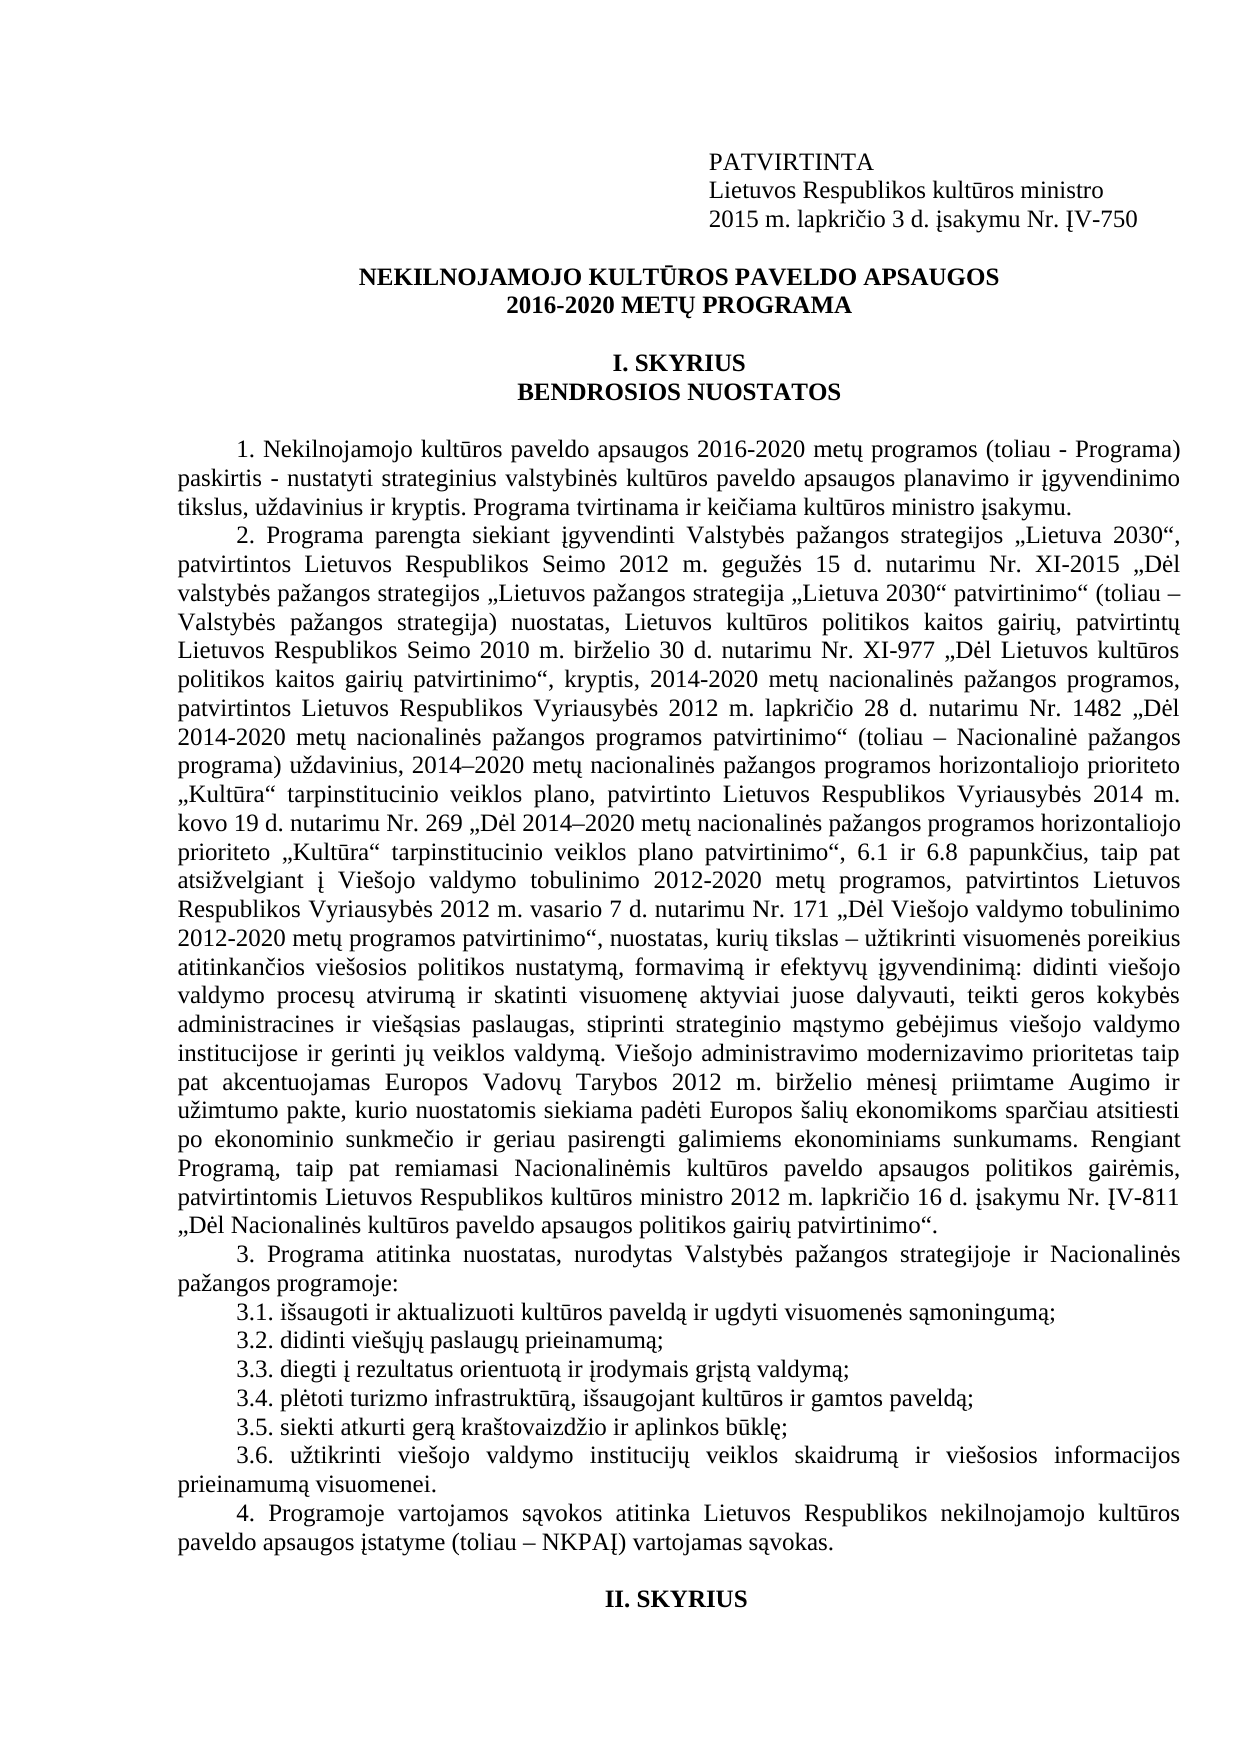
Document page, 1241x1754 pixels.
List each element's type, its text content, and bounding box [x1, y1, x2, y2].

text 2. Programa parengta siekiant įgyvendinti Valstybės pažangos strategijos „Lietuva 2030“, patvirtintos Lietuvos Respublikos Seimo 2012 m. gegužės 15 d. nutarimu Nr. XI-2015 „Dėl valstybės pažangos strategijos „Lietuvos pažangos strategija „Lietuva 2030“ patvirtinimo“ (toliau – Valstybės pažangos strategija) nuostatas, Lietuvos kultūros politikos kaitos gairių, patvirtintų Lietuvos Respublikos Seimo 2010 m. birželio 30 d. nutarimu Nr. XI-977 „Dėl Lietuvos kultūros politikos kaitos gairių patvirtinimo“, kryptis, 2014-2020 metų nacionalinės pažangos programos, patvirtintos Lietuvos Respublikos Vyriausybės 2012 m. lapkričio 28 d. nutarimu Nr. 1482 „Dėl 2014-2020 metų nacionalinės pažangos programos patvirtinimo“ (toliau – Nacionalinė pažangos programa) uždavinius, 2014–2020 metų nacionalinės pažangos programos horizontaliojo prioriteto „Kultūra“ tarpinstitucinio veiklos plano, patvirtinto Lietuvos Respublikos Vyriausybės 2014 m. kovo 19 d. nutarimu Nr. 269 „Dėl 2014–2020 metų nacionalinės pažangos programos horizontaliojo prioriteto „Kultūra“ tarpinstitucinio veiklos plano patvirtinimo“, 6.1 ir 6.8 papunkčius, taip pat atsižvelgiant į Viešojo valdymo tobulinimo 2012-2020 metų programos, patvirtintos Lietuvos Respublikos Vyriausybės 2012 m. vasario 7 d. nutarimu Nr. 171 „Dėl Viešojo valdymo tobulinimo 2012-2020 metų programos patvirtinimo“, nuostatas, kurių tikslas – užtikrinti visuomenės poreikius atitinkančios viešosios politikos nustatymą, formavimą ir efektyvų įgyvendinimą: didinti viešojo valdymo procesų atvirumą ir skatinti visuomenę aktyviai juose dalyvauti, teikti geros kokybės administracines ir viešąsias paslaugas, stiprinti strateginio mąstymo gebėjimus viešojo valdymo institucijose ir gerinti jų veiklos valdymą. Viešojo administravimo modernizavimo prioritetas taip pat akcentuojamas Europos Vadovų Tarybos 2012 m. birželio mėnesį priimtame Augimo ir užimtumo pakte, kurio nuostatomis siekiama padėti Europos šalių ekonomikoms sparčiau atsitiesti po ekonominio sunkmečio ir geriau pasirengti galimiems ekonominiams sunkumams. Rengiant Programą, taip pat remiamasi Nacionalinėmis kultūros paveldo apsaugos politikos gairėmis, patvirtintomis Lietuvos Respublikos kultūros ministro 2012 m. lapkričio 16 d. įsakymu Nr. ĮV-811 „Dėl Nacionalinės kultūros paveldo apsaugos politikos gairių patvirtinimo“. [177, 521, 1181, 1239]
text BENDROSIOS NUOSTATOS [177, 377, 1181, 406]
text 3.4. plėtoti turizmo infrastruktūrą, išsaugojant kultūros ir gamtos paveldą; [177, 1383, 1181, 1412]
text NEKILNOJAMOJO kultūros paveldo apsaugos [177, 262, 1181, 291]
text 3.6. užtikrinti viešojo valdymo institucijų veiklos skaidrumą ir viešosios informacijos prieinamumą visuomenei. [177, 1441, 1181, 1498]
text PatVIRTINTA [709, 147, 1181, 176]
text II. SKYRIUS [177, 1584, 1181, 1613]
text I. SKYRIUS [177, 348, 1181, 377]
text 3.1. išsaugoti ir aktualizuoti kultūros paveldą ir ugdyti visuomenės sąmoningumą; [177, 1297, 1181, 1326]
text 1. Nekilnojamojo kultūros paveldo apsaugos 2016-2020 metų programos (toliau - Programa) paskirtis - nustatyti strateginius valstybinės kultūros paveldo apsaugos planavimo ir įgyvendinimo tikslus, uždavinius ir kryptis. Programa tvirtinama ir keičiama kultūros ministro įsakymu. [177, 434, 1181, 521]
text 3. Programa atitinka nuostatas, nurodytas Valstybės pažangos strategijoje ir Nacionalinės pažangos programoje: [177, 1239, 1181, 1297]
text 3.5. siekti atkurti gerą kraštovaizdžio ir aplinkos būklę; [177, 1412, 1181, 1441]
text 2015 m. lapkričio 3 d. įsakymu Nr. ĮV-750 [709, 204, 1181, 233]
text 4. Programoje vartojamos sąvokos atitinka Lietuvos Respublikos nekilnojamojo kultūros paveldo apsaugos įstatyme (toliau – NKPAĮ) vartojamas sąvokas. [177, 1498, 1181, 1556]
text 3.2. didinti viešųjų paslaugų prieinamumą; [177, 1326, 1181, 1354]
text Lietuvos Respublikos kultūros ministro [709, 176, 1181, 204]
text 2016-2020 metų Programa [177, 291, 1181, 319]
text 3.3. diegti į rezultatus orientuotą ir įrodymais grįstą valdymą; [177, 1354, 1181, 1383]
